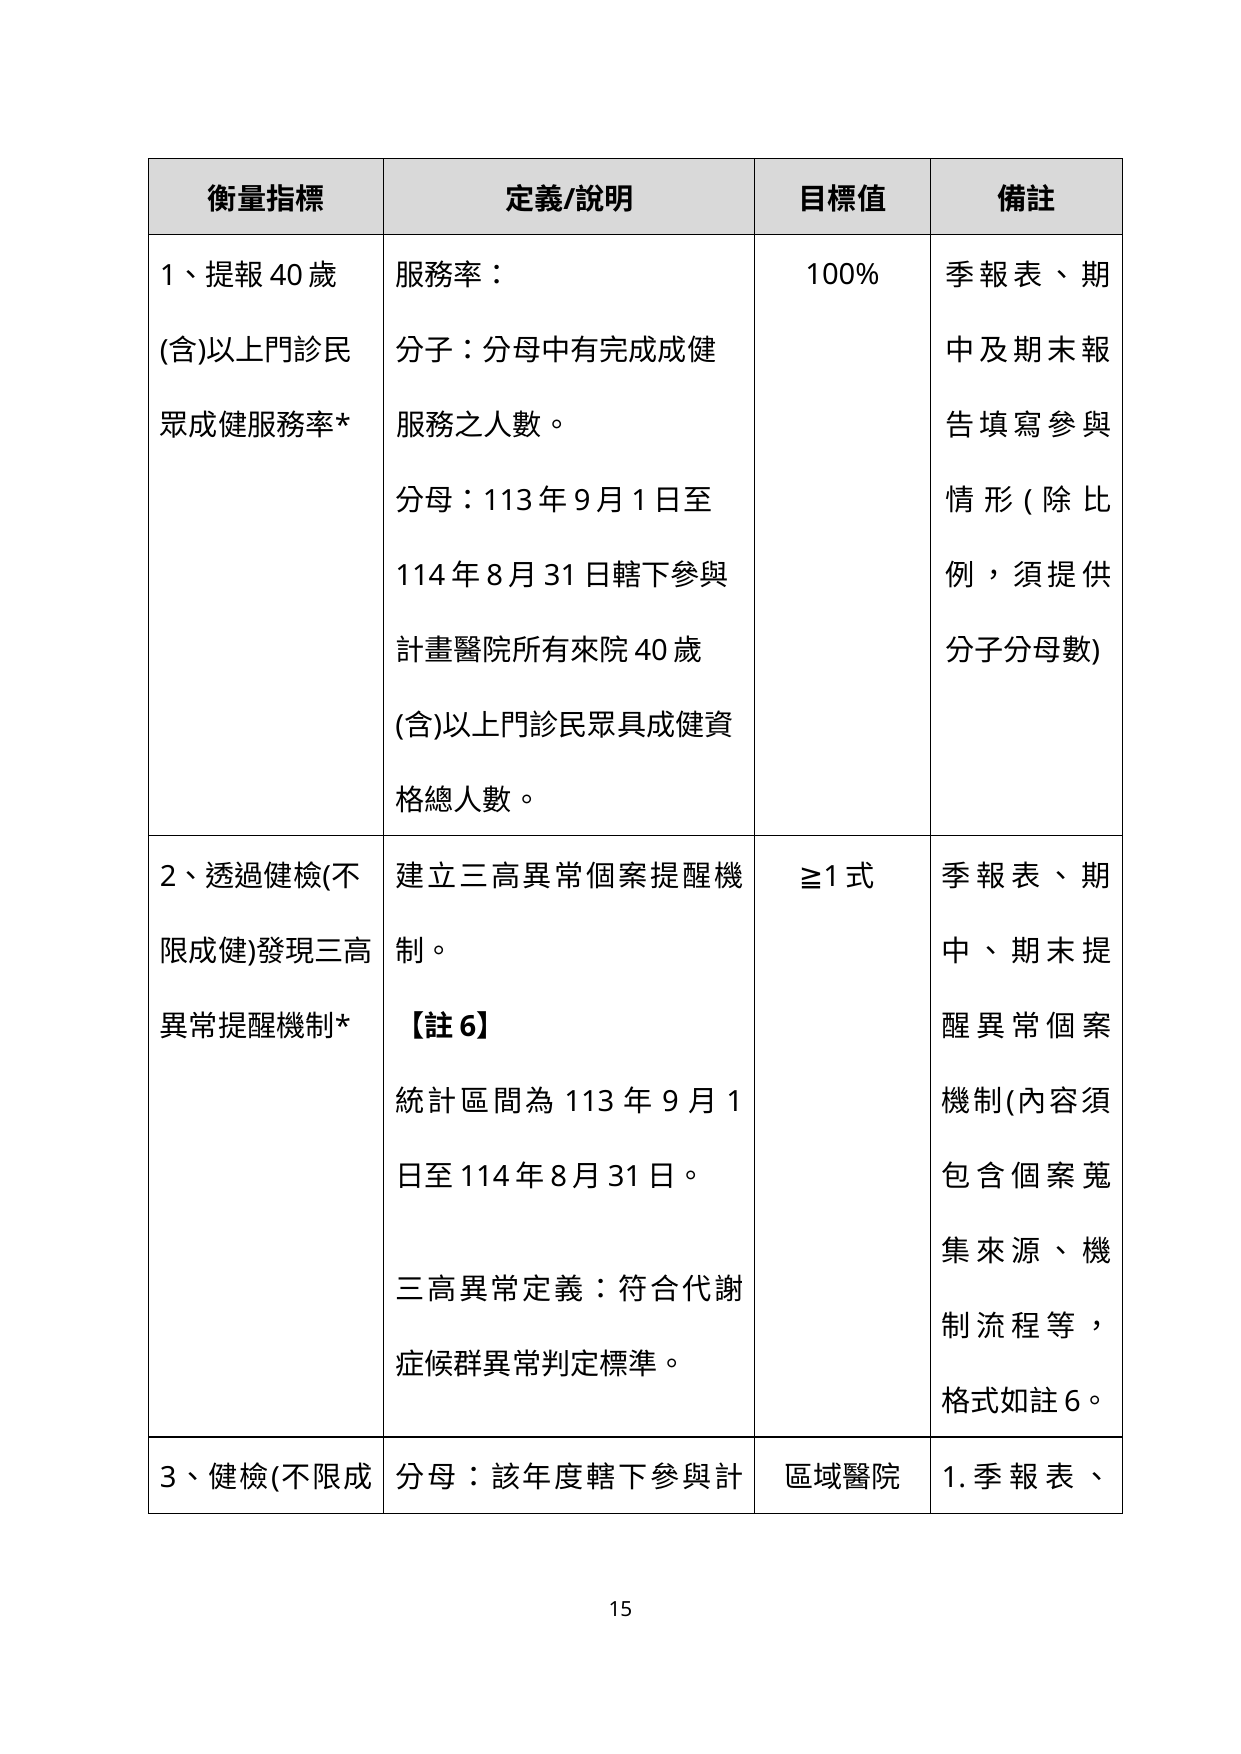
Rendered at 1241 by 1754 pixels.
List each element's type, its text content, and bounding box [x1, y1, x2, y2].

table_cell 1.季報表、 [931, 1438, 1122, 1512]
table_cell 1、提報40歲(含)以上門診民眾成健服務率* [149, 235, 383, 835]
table_cell 分母：該年度轄下參與計 [384, 1438, 754, 1512]
table_header 衡量指標 [149, 159, 383, 234]
table_header 目標值 [755, 159, 930, 234]
table_cell 2、透過健檢(不限成健)發現三高異常提醒機制* [149, 836, 383, 1436]
table_cell 100% [755, 235, 930, 835]
table_cell 季報表、期中、期末提醒異常個案機制(內容須包含個案蒐集來源、機制流程等，格式如註6。 [931, 836, 1122, 1436]
table_cell 建立三高異常個案提醒機制。 【註6】 統計區間為113年9月1日至114年8月31日。 三高異常定義：符合代謝症候群異常判定標準。 [384, 836, 754, 1436]
table_cell 區域醫院 [755, 1438, 930, 1512]
table_header 備註 [931, 159, 1122, 234]
table_cell 季報表、期中及期末報告填寫參與情形(除比例，須提供分子分母數) [931, 235, 1122, 835]
table_cell 3、健檢(不限成 [149, 1438, 383, 1512]
table_cell 服務率： 分子：分母中有完成成健服務之人數。 分母：113年9月1日至114年8月31日轄下參與計畫醫院所有來院40歲(含)以上門診民眾具成健資格總人數。 [384, 235, 754, 835]
table_header 定義/說明 [384, 159, 754, 234]
table_cell ≧1式 [755, 836, 930, 1436]
